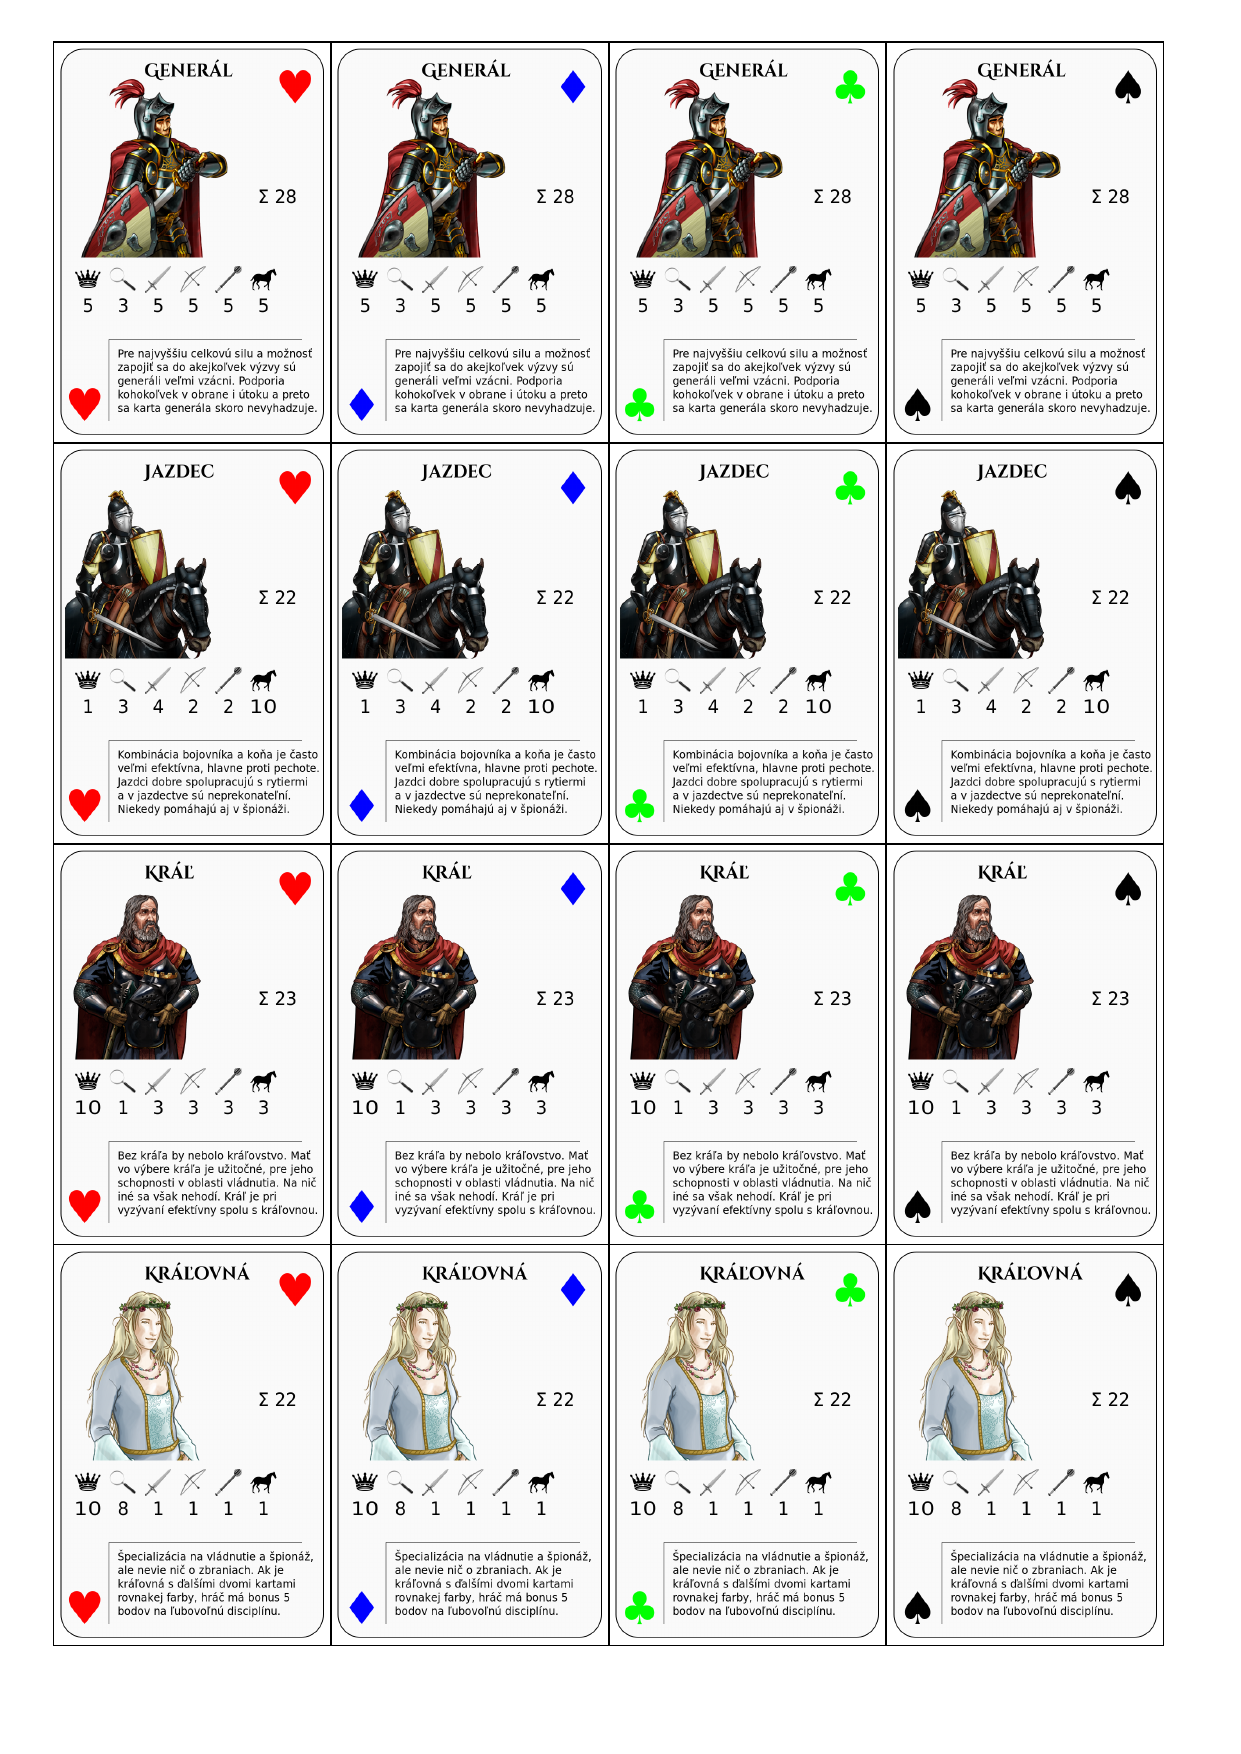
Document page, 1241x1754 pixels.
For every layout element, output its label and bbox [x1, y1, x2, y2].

picture [333, 44, 605, 439]
picture [889, 445, 1161, 840]
picture [889, 846, 1161, 1241]
picture [889, 1247, 1161, 1642]
picture [333, 1247, 605, 1642]
picture [56, 846, 328, 1241]
picture [611, 44, 883, 439]
picture [56, 44, 328, 439]
picture [889, 44, 1161, 439]
picture [56, 1247, 328, 1642]
picture [611, 846, 883, 1241]
picture [56, 445, 328, 840]
picture [333, 846, 605, 1241]
picture [333, 445, 605, 840]
picture [611, 445, 883, 840]
picture [611, 1247, 883, 1642]
